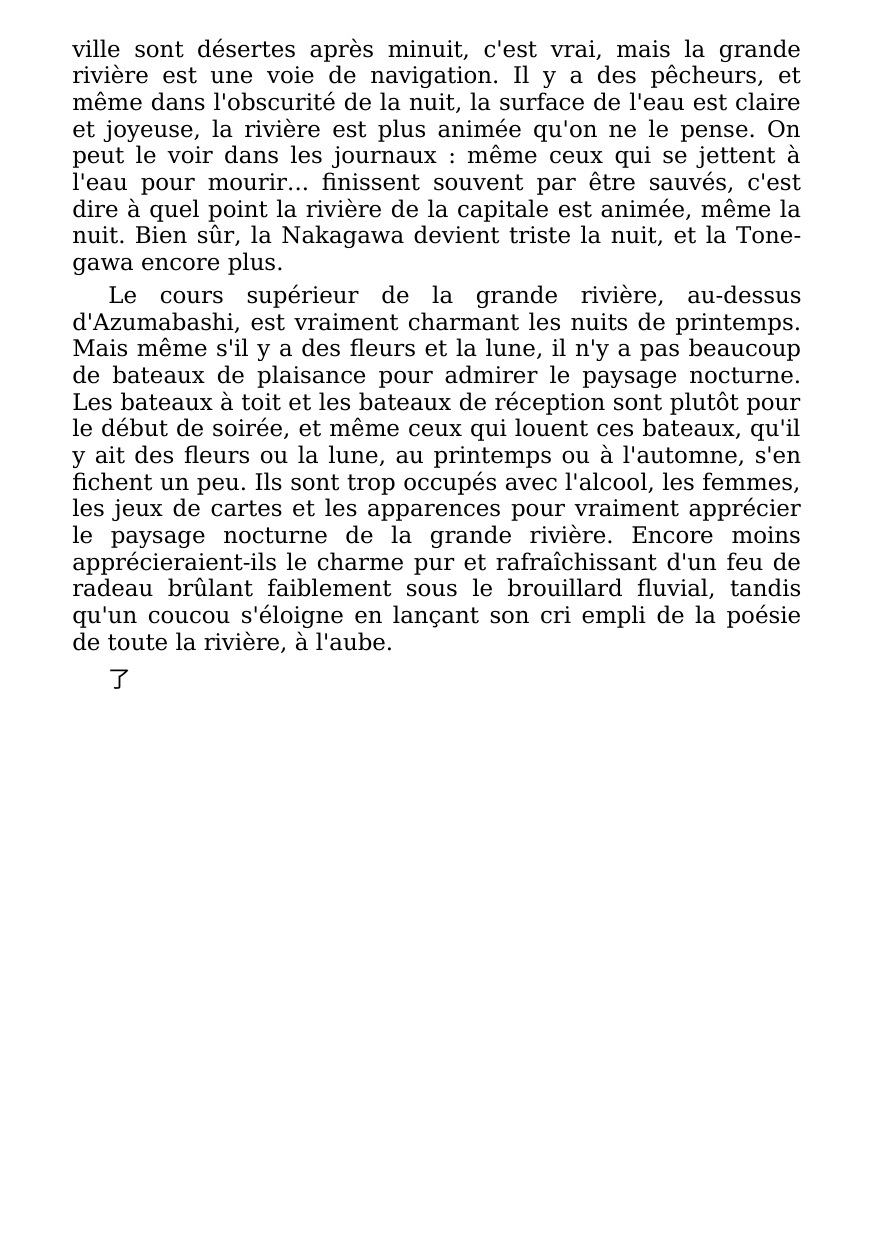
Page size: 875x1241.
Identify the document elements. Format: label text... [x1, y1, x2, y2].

text ville sont désertes après minuit, c'est vrai, mais la grande rivière est une voie de navigation. Il y a des pêcheurs, et même dans l'obscurité de la nuit, la surface de l'eau est claire et joyeuse, la rivière est plus animée qu'on ne le pense. On peut le voir dans les journaux : même ceux qui se jettent à l'eau pour mourir... finissent souvent par être sauvés, c'est dire à quel point la rivière de la capitale est animée, même la nuit. Bien sûr, la Nakagawa devient triste la nuit, et la Tone-gawa encore plus. [72, 36, 802, 276]
text Le cours supérieur de la grande rivière, au-dessus d'Azumabashi, est vraiment charmant les nuits de printemps. Mais même s'il y a des fleurs et la lune, il n'y a pas beaucoup de bateaux de plaisance pour admirer le paysage nocturne. Les bateaux à toit et les bateaux de réception sont plutôt pour le début de soirée, et même ceux qui louent ces bateaux, qu'il y ait des fleurs ou la lune, au printemps ou à l'automne, s'en fichent un peu. Ils sont trop occupés avec l'alcool, les femmes, les jeux de cartes et les apparences pour vraiment apprécier le paysage nocturne de la grande rivière. Encore moins apprécieraient-ils le charme pur et rafraîchissant d'un feu de radeau brûlant faiblement sous le brouillard fluvial, tandis qu'un coucou s'éloigne en lançant son cri empli de la poésie de toute la rivière, à l'aube. [72, 282, 802, 655]
text 了 [72, 661, 802, 694]
